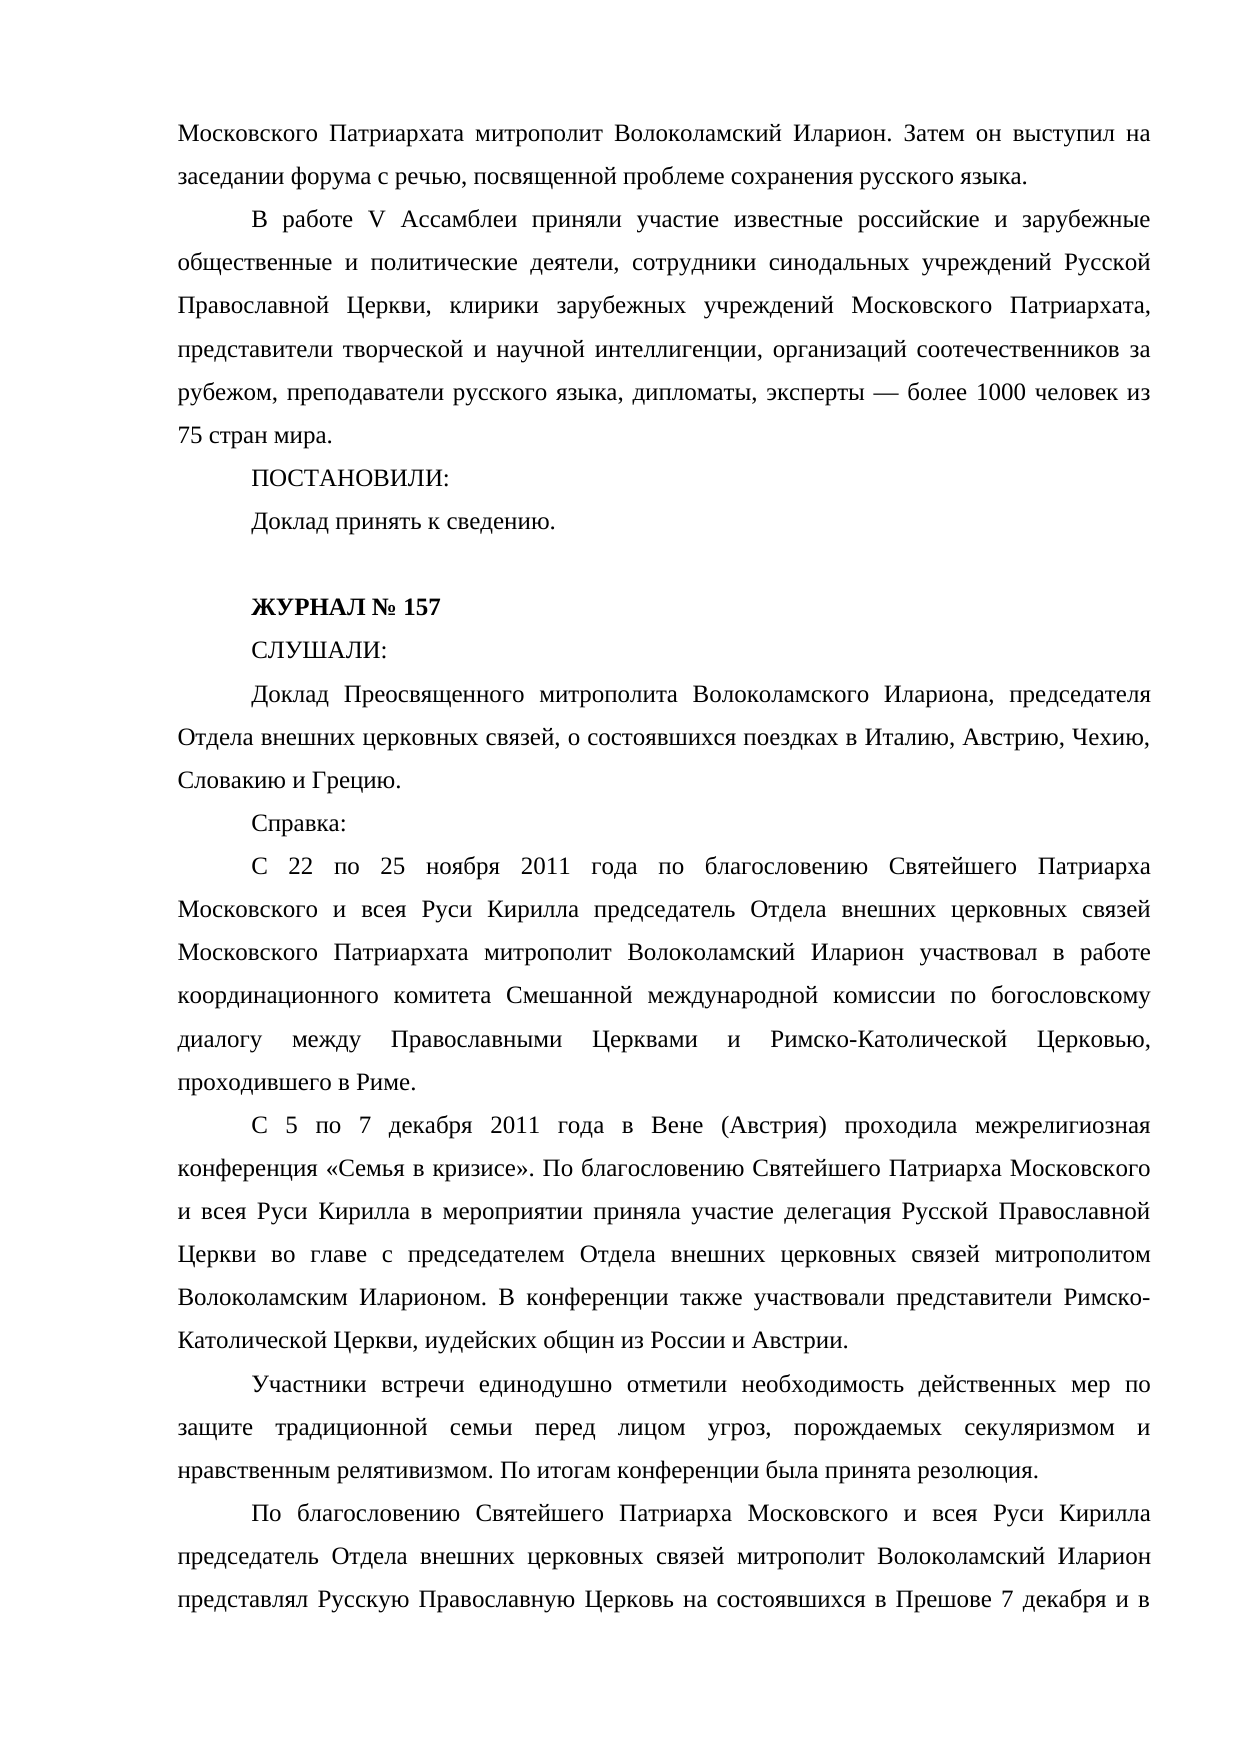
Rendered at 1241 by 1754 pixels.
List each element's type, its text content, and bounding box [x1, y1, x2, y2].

text С 5 по 7 декабря 2011 года в Вене (Австрия) проходила межрелигиозная конференция «Семья в кризисе». По благословению Святейшего Патриарха Московского и всея Руси Кирилла в мероприятии приняла участие делегация Русской Православной Церкви во главе с председателем Отдела внешних церковных связей митрополитом Волоколамским Иларионом. В конференции также участвовали представители Римско-Католической Церкви, иудейских общин из России и Австрии. [177, 1110, 1152, 1354]
text ПОСТАНОВИЛИ: [177, 463, 1152, 492]
text По благословению Святейшего Патриарха Московского и всея Руси Кирилла председатель Отдела внешних церковных связей митрополит Волоколамский Иларион представлял Русскую Православную Церковь на состоявшихся в Прешове 7 декабря и в [177, 1498, 1152, 1613]
text Участники встречи единодушно отметили необходимость действенных мер по защите традиционной семьи перед лицом угроз, порождаемых секуляризмом и нравственным релятивизмом. По итогам конференции была принята резолюция. [177, 1369, 1152, 1484]
text СЛУШАЛИ: [177, 636, 1152, 664]
text Доклад Преосвященного митрополита Волоколамского Илариона, председателя Отдела внешних церковных связей, о состоявшихся поездках в Италию, Австрию, Чехию, Словакию и Грецию. [177, 679, 1152, 794]
text Справка: [177, 808, 1152, 837]
text С 22 по 25 ноября 2011 года по благословению Святейшего Патриарха Московского и всея Руси Кирилла председатель Отдела внешних церковных связей Московского Патриархата митрополит Волоколамский Иларион участвовал в работе координационного комитета Смешанной международной комиссии по богословскому диалогу между Православными Церквами и Римско-Католической Церковью, проходившего в Риме. [177, 851, 1152, 1096]
text ЖУРНАЛ № 157 [177, 592, 1152, 621]
text Московского Патриархата митрополит Волоколамский Иларион. Затем он выступил на заседании форума с речью, посвященной проблеме сохранения русского языка. [177, 118, 1152, 190]
text В работе V Ассамблеи приняли участие известные российские и зарубежные общественные и политические деятели, сотрудники синодальных учреждений Русской Православной Церкви, клирики зарубежных учреждений Московского Патриархата, представители творческой и научной интеллигенции, организаций соотечественников за рубежом, преподаватели русского языка, дипломаты, эксперты — более 1000 человек из 75 стран мира. [177, 204, 1152, 449]
text Доклад принять к сведению. [177, 506, 1152, 535]
